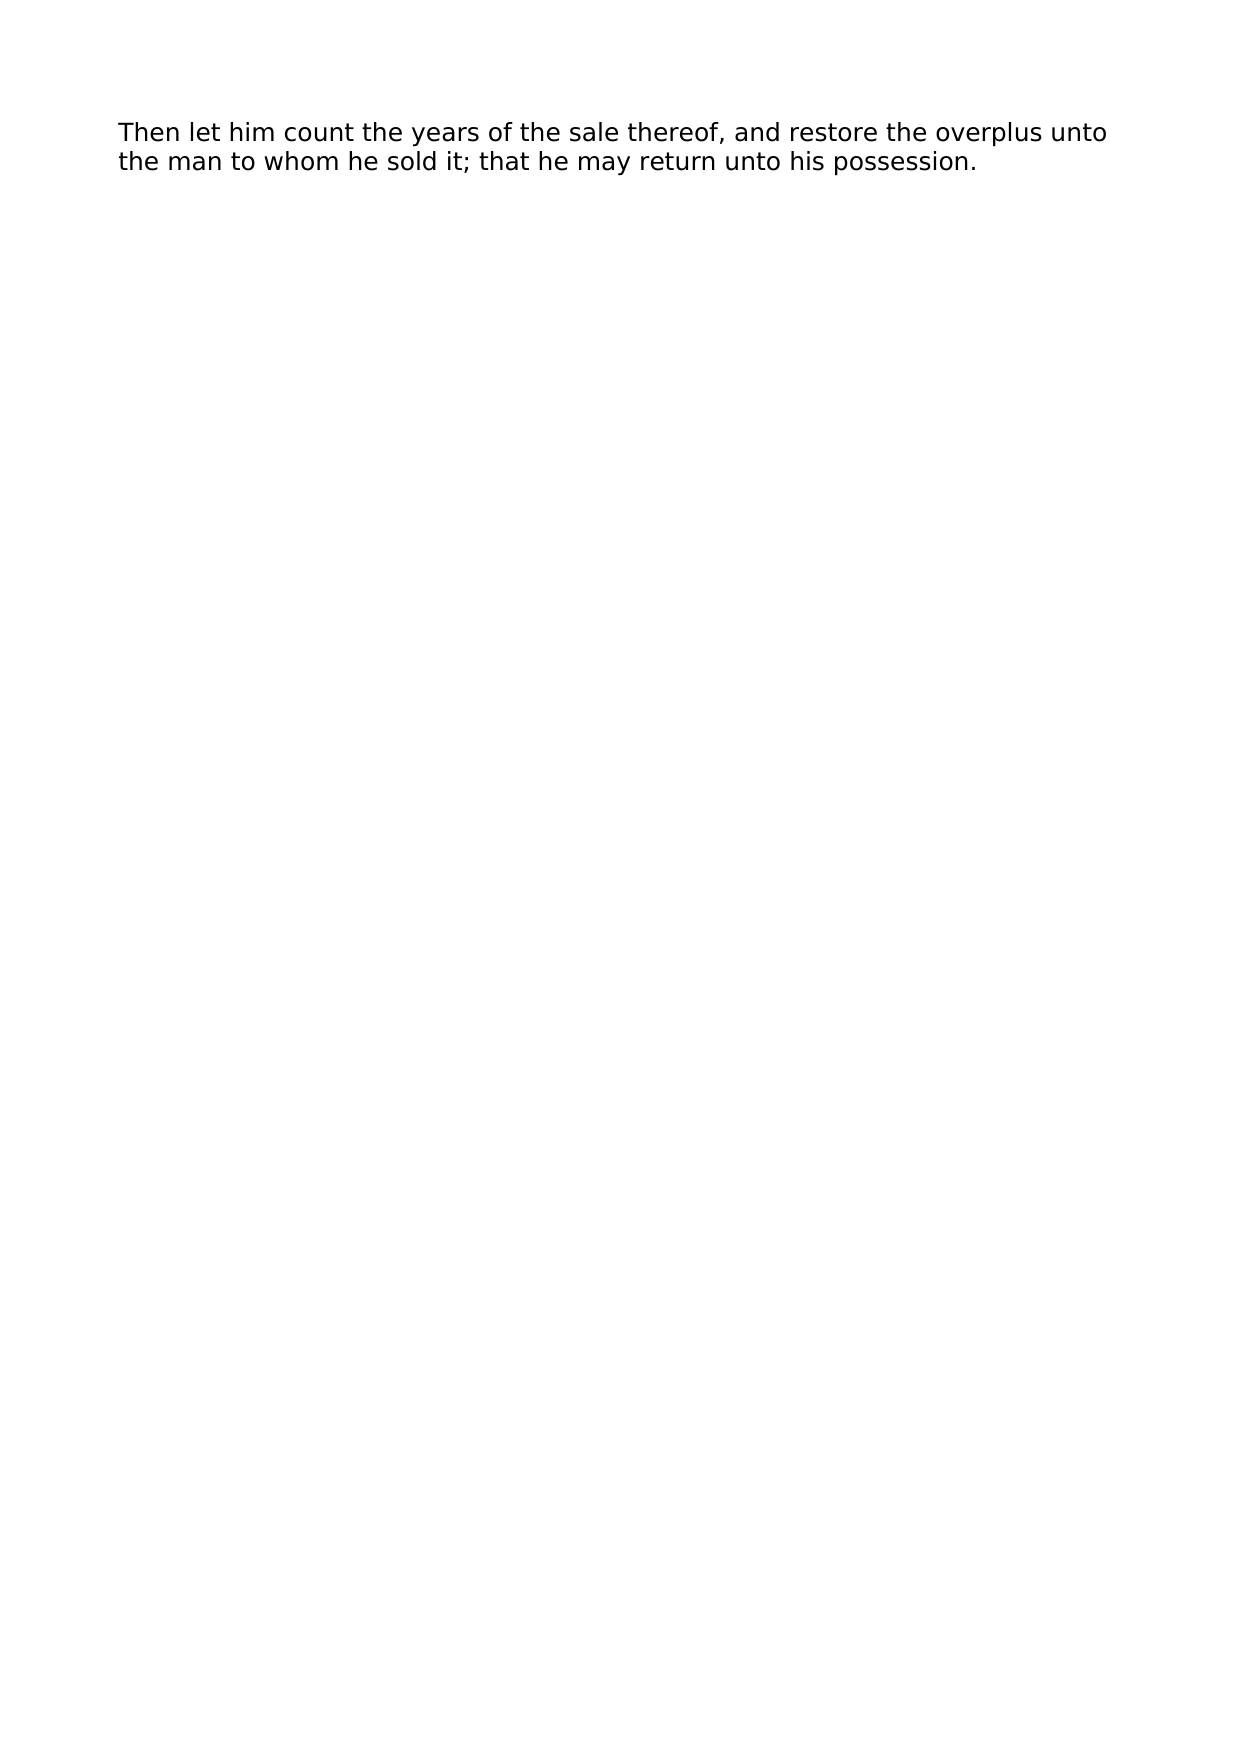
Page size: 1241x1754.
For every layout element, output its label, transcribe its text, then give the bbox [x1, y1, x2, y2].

text Then let him count the years of the sale thereof, and restore the overplus unto the man to whom he sold it; that he may return unto his possession. [118, 118, 1122, 176]
